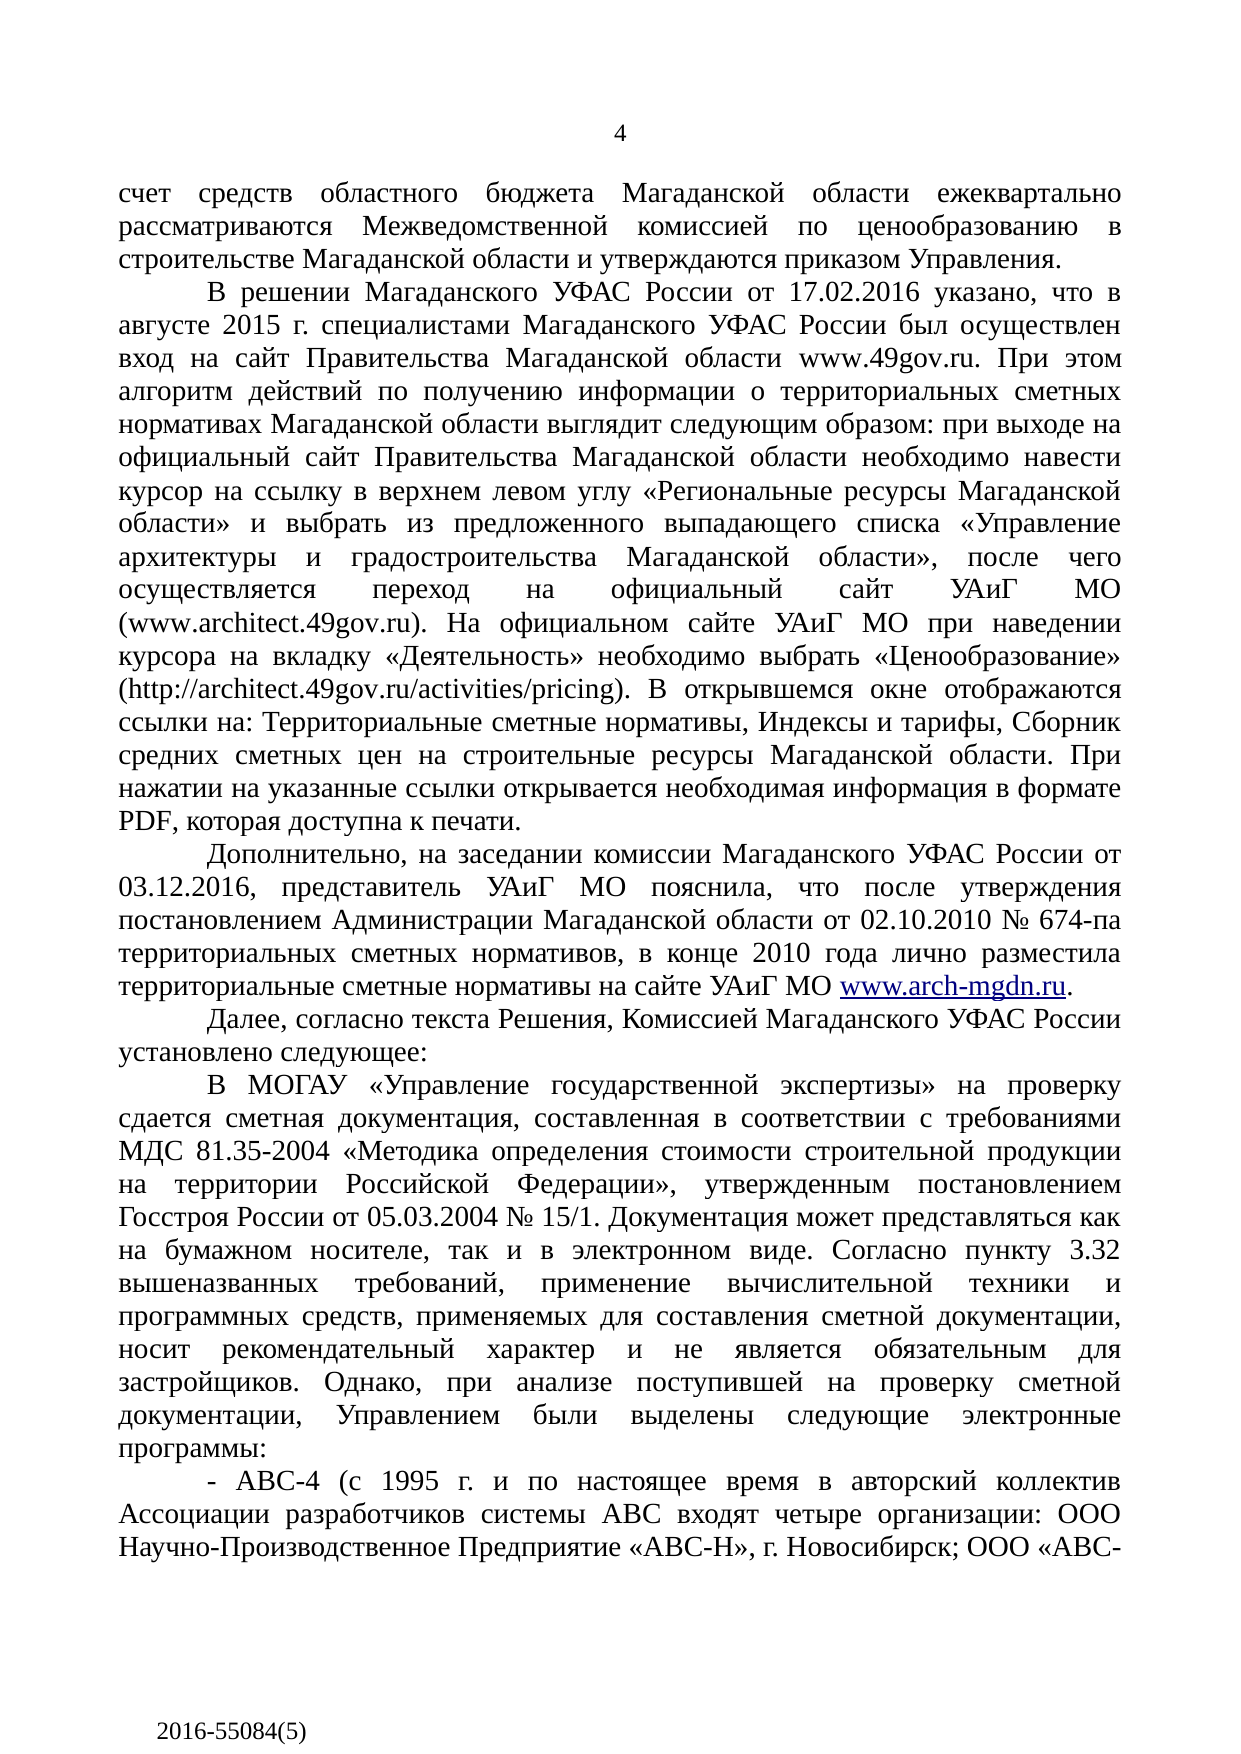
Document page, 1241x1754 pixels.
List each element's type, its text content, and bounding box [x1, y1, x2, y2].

text счет средств областного бюджета Магаданской области ежеквартально рассматриваются Межведомственной комиссией по ценообразованию в строительстве Магаданской области и утверждаются приказом Управления. [118, 176, 1122, 275]
text Далее, согласно текста Решения, Комиссией Магаданского УФАС России установлено следующее: [118, 1002, 1122, 1068]
text В МОГАУ «Управление государственной экспертизы» на проверку сдается сметная документация, составленная в соответствии с требованиями МДС 81.35-2004 «Методика определения стоимости строительной продукции на территории Российской Федерации», утвержденным постановлением Госстроя России от 05.03.2004 № 15/1. Документация может представляться как на бумажном носителе, так и в электронном виде. Согласно пункту 3.32 вышеназванных требований, применение вычислительной техники и программных средств, применяемых для составления сметной документации, носит рекомендательный характер и не является обязательным для застройщиков. Однако, при анализе поступившей на проверку сметной документации, Управлением были выделены следующие электронные программы: [118, 1068, 1122, 1464]
text В решении Магаданского УФАС России от 17.02.2016 указано, что в августе 2015 г. специалистами Магаданского УФАС России был осуществлен вход на сайт Правительства Магаданской области www.49gov.ru. При этом алгоритм действий по получению информации о территориальных сметных нормативах Магаданской области выглядит следующим образом: при выходе на официальный сайт Правительства Магаданской области необходимо навести курсор на ссылку в верхнем левом углу «Региональные ресурсы Магаданской области» и выбрать из предложенного выпадающего списка «Управление архитектуры и градостроительства Магаданской области», после чего осуществляется переход на официальный сайт УАиГ МО (www.architect.49gov.ru). На официальном сайте УАиГ МО при наведении курсора на вкладку «Деятельность» необходимо выбрать «Ценообразование» (http://architect.49gov.ru/activities/pricing). В открывшемся окне отображаются ссылки на: Территориальные сметные нормативы, Индексы и тарифы, Сборник средних сметных цен на строительные ресурсы Магаданской области. При нажатии на указанные ссылки открывается необходимая информация в формате PDF, которая доступна к печати. [118, 275, 1122, 837]
text Дополнительно, на заседании комиссии Магаданского УФАС России от 03.12.2016, представитель УАиГ МО пояснила, что после утверждения постановлением Администрации Магаданской области от 02.10.2010 № 674-па территориальных сметных нормативов, в конце 2010 года лично разместила территориальные сметные нормативы на сайте УАиГ МО www.arch-mgdn.ru. [118, 837, 1122, 1002]
text - АВС-4 (с 1995 г. и по настоящее время в авторский коллектив Ассоциации разработчиков системы АВС входят четыре организации: ООО Научно-Производственное Предприятие «АВС-Н», г. Новосибирск; ООО «АВС- [118, 1464, 1122, 1563]
